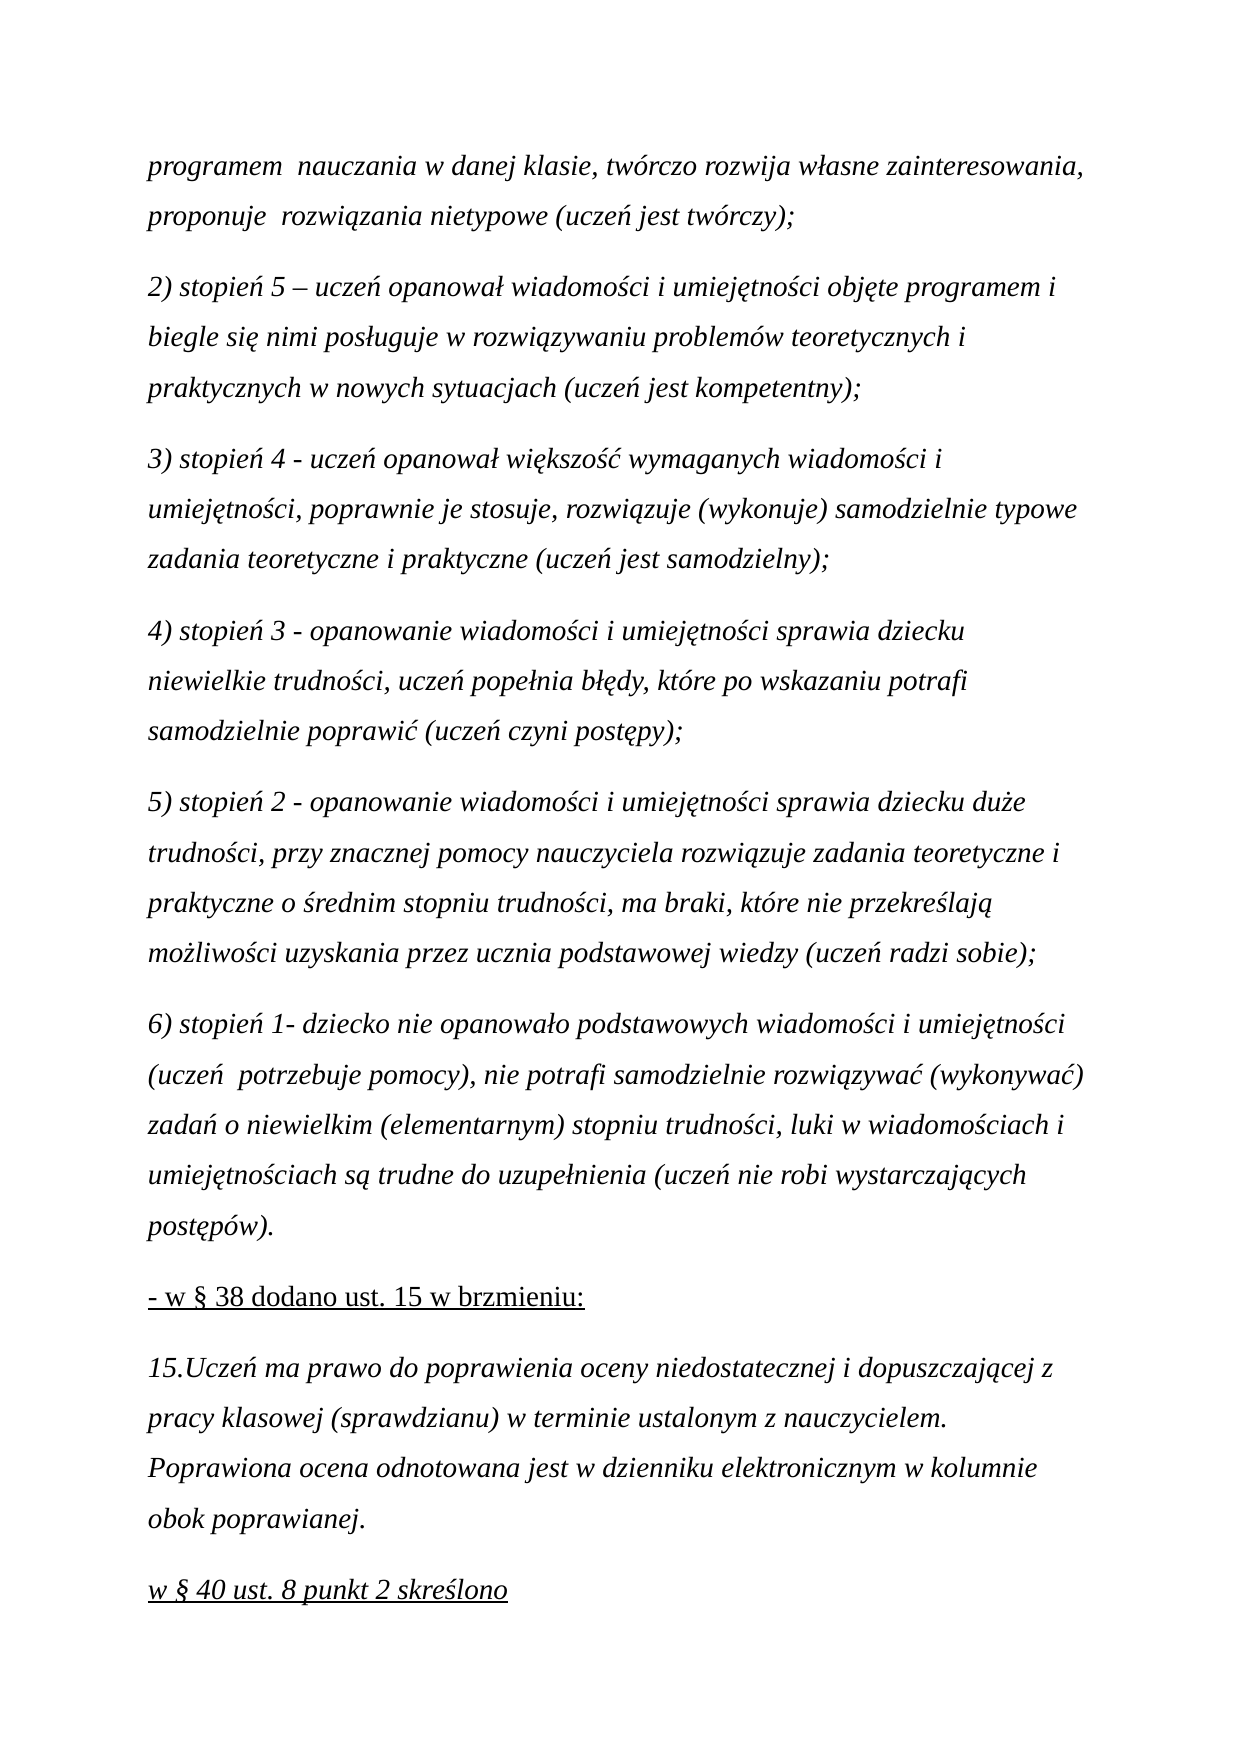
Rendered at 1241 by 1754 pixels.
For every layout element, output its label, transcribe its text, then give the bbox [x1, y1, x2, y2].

text - w § 38 dodano ust. 15 w brzmieniu: [148, 1279, 1093, 1312]
text 4) stopień 3 - opanowanie wiadomości i umiejętności sprawia dziecku niewielkie trudności, uczeń popełnia błędy, które po wskazaniu potrafi samodzielnie poprawić (uczeń czyni postępy); [148, 613, 1093, 747]
text w § 40 ust. 8 punkt 2 skreślono [148, 1572, 1093, 1606]
text 5) stopień 2 - opanowanie wiadomości i umiejętności sprawia dziecku duże trudności, przy znacznej pomocy nauczyciela rozwiązuje zadania teoretyczne i praktyczne o średnim stopniu trudności, ma braki, które nie przekreślają możliwości uzyskania przez ucznia podstawowej wiedzy (uczeń radzi sobie); [148, 784, 1093, 969]
text programem nauczania w danej klasie, twórczo rozwija własne zainteresowania, proponuje rozwiązania nietypowe (uczeń jest twórczy); [148, 148, 1093, 231]
text 3) stopień 4 - uczeń opanował większość wymaganych wiadomości i umiejętności, poprawnie je stosuje, rozwiązuje (wykonuje) samodzielnie typowe zadania teoretyczne i praktyczne (uczeń jest samodzielny); [148, 441, 1093, 575]
text 15.Uczeń ma prawo do poprawienia oceny niedostatecznej i dopuszczającej z pracy klasowej (sprawdzianu) w terminie ustalonym z nauczycielem. Poprawiona ocena odnotowana jest w dzienniku elektronicznym w kolumnie obok poprawianej. [148, 1350, 1093, 1534]
text 2) stopień 5 – uczeń opanował wiadomości i umiejętności objęte programem i biegle się nimi posługuje w rozwiązywaniu problemów teoretycznych i praktycznych w nowych sytuacjach (uczeń jest kompetentny); [148, 269, 1093, 403]
text 6) stopień 1- dziecko nie opanowało podstawowych wiadomości i umiejętności (uczeń potrzebuje pomocy), nie potrafi samodzielnie rozwiązywać (wykonywać) zadań o niewielkim (elementarnym) stopniu trudności, luki w wiadomościach i umiejętnościach są trudne do uzupełnienia (uczeń nie robi wystarczających postępów). [148, 1006, 1093, 1241]
